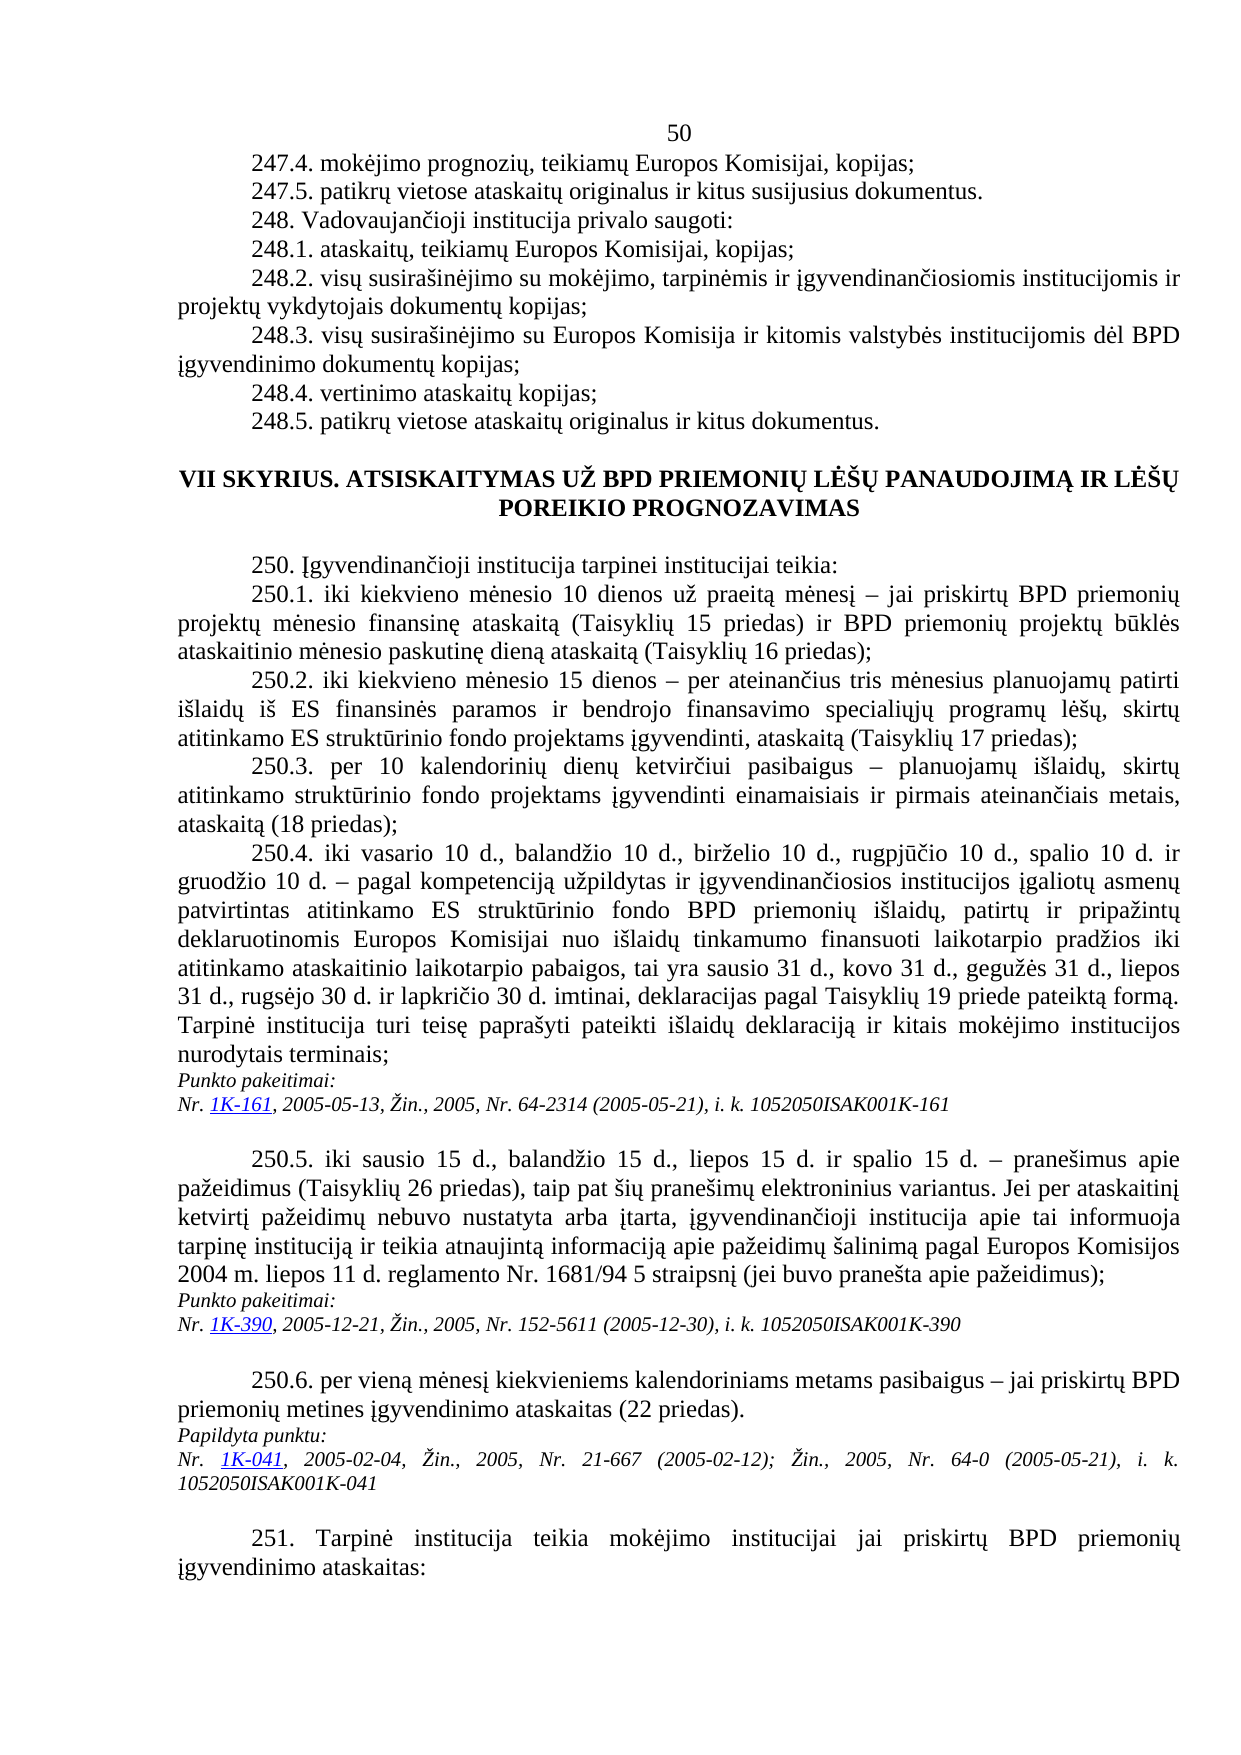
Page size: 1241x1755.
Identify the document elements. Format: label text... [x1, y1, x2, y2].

text 248.4. vertinimo ataskaitų kopijas; [177, 378, 1181, 406]
text Punkto pakeitimai: [177, 1288, 1181, 1312]
text 248.5. patikrų vietose ataskaitų originalus ir kitus dokumentus. [177, 406, 1181, 435]
text 250.2. iki kiekvieno mėnesio 15 dienos – per ateinančius tris mėnesius planuojamų patirti išlaidų iš ES finansinės paramos ir bendrojo finansavimo specialiųjų programų lėšų, skirtų atitinkamo ES struktūrinio fondo projektams įgyvendinti, ataskaitą (Taisyklių 17 priedas); [177, 665, 1181, 751]
text Nr. 1K-041, 2005-02-04, Žin., 2005, Nr. 21-667 (2005-02-12); Žin., 2005, Nr. 64-0 (2005-05-21), i. k. 1052050ISAK001K-041 [177, 1447, 1181, 1495]
text Nr. 1K-390, 2005-12-21, Žin., 2005, Nr. 152-5611 (2005-12-30), i. k. 1052050ISAK001K-390 [177, 1312, 1181, 1336]
text 250.3. per 10 kalendorinių dienų ketvirčiui pasibaigus – planuojamų išlaidų, skirtų atitinkamo struktūrinio fondo projektams įgyvendinti einamaisiais ir pirmais ateinančiais metais, ataskaitą (18 priedas); [177, 751, 1181, 838]
text 247.4. mokėjimo prognozių, teikiamų Europos Komisijai, kopijas; [177, 148, 1181, 176]
text 248. Vadovaujančioji institucija privalo saugoti: [177, 205, 1181, 234]
text 251. Tarpinė institucija teikia mokėjimo institucijai jai priskirtų BPD priemonių įgyvendinimo ataskaitas: [177, 1523, 1181, 1581]
text Punkto pakeitimai: [177, 1068, 1181, 1092]
text 247.5. patikrų vietose ataskaitų originalus ir kitus susijusius dokumentus. [177, 176, 1181, 205]
text 250.5. iki sausio 15 d., balandžio 15 d., liepos 15 d. ir spalio 15 d. – pranešimus apie pažeidimus (Taisyklių 26 priedas), taip pat šių pranešimų elektroninius variantus. Jei per ataskaitinį ketvirtį pažeidimų nebuvo nustatyta arba įtarta, įgyvendinančioji institucija apie tai informuoja tarpinę instituciją ir teikia atnaujintą informaciją apie pažeidimų šalinimą pagal Europos Komisijos 2004 m. liepos 11 d. reglamento Nr. 1681/94 5 straipsnį (jei buvo pranešta apie pažeidimus); [177, 1144, 1181, 1288]
text 250.1. iki kiekvieno mėnesio 10 dienos už praeitą mėnesį – jai priskirtų BPD priemonių projektų mėnesio finansinę ataskaitą (Taisyklių 15 priedas) ir BPD priemonių projektų būklės ataskaitinio mėnesio paskutinę dieną ataskaitą (Taisyklių 16 priedas); [177, 579, 1181, 665]
text 248.1. ataskaitų, teikiamų Europos Komisijai, kopijas; [177, 234, 1181, 263]
text Nr. 1K-161, 2005-05-13, Žin., 2005, Nr. 64-2314 (2005-05-21), i. k. 1052050ISAK001K-161 [177, 1092, 1181, 1116]
text VII SKYRIUS. ATSISKAITYMAS UŽ BPD PRIEMONIŲ LĖŠŲ PANAUDOJIMĄ IR LĖŠŲ POREIKIO PROGNOZAVIMAS [177, 464, 1181, 521]
text 250. Įgyvendinančioji institucija tarpinei institucijai teikia: [177, 550, 1181, 579]
text 248.3. visų susirašinėjimo su Europos Komisija ir kitomis valstybės institucijomis dėl BPD įgyvendinimo dokumentų kopijas; [177, 320, 1181, 378]
text 250.4. iki vasario 10 d., balandžio 10 d., birželio 10 d., rugpjūčio 10 d., spalio 10 d. ir gruodžio 10 d. – pagal kompetenciją užpildytas ir įgyvendinančiosios institucijos įgaliotų asmenų patvirtintas atitinkamo ES struktūrinio fondo BPD priemonių išlaidų, patirtų ir pripažintų deklaruotinomis Europos Komisijai nuo išlaidų tinkamumo finansuoti laikotarpio pradžios iki atitinkamo ataskaitinio laikotarpio pabaigos, tai yra sausio 31 d., kovo 31 d., gegužės 31 d., liepos 31 d., rugsėjo 30 d. ir lapkričio 30 d. imtinai, deklaracijas pagal Taisyklių 19 priede pateiktą formą. Tarpinė institucija turi teisę paprašyti pateikti išlaidų deklaraciją ir kitais mokėjimo institucijos nurodytais terminais; [177, 838, 1181, 1068]
text 250.6. per vieną mėnesį kiekvieniems kalendoriniams metams pasibaigus – jai priskirtų BPD priemonių metines įgyvendinimo ataskaitas (22 priedas). [177, 1365, 1181, 1423]
text Papildyta punktu: [177, 1423, 1181, 1447]
text 248.2. visų susirašinėjimo su mokėjimo, tarpinėmis ir įgyvendinančiosiomis institucijomis ir projektų vykdytojais dokumentų kopijas; [177, 263, 1181, 320]
